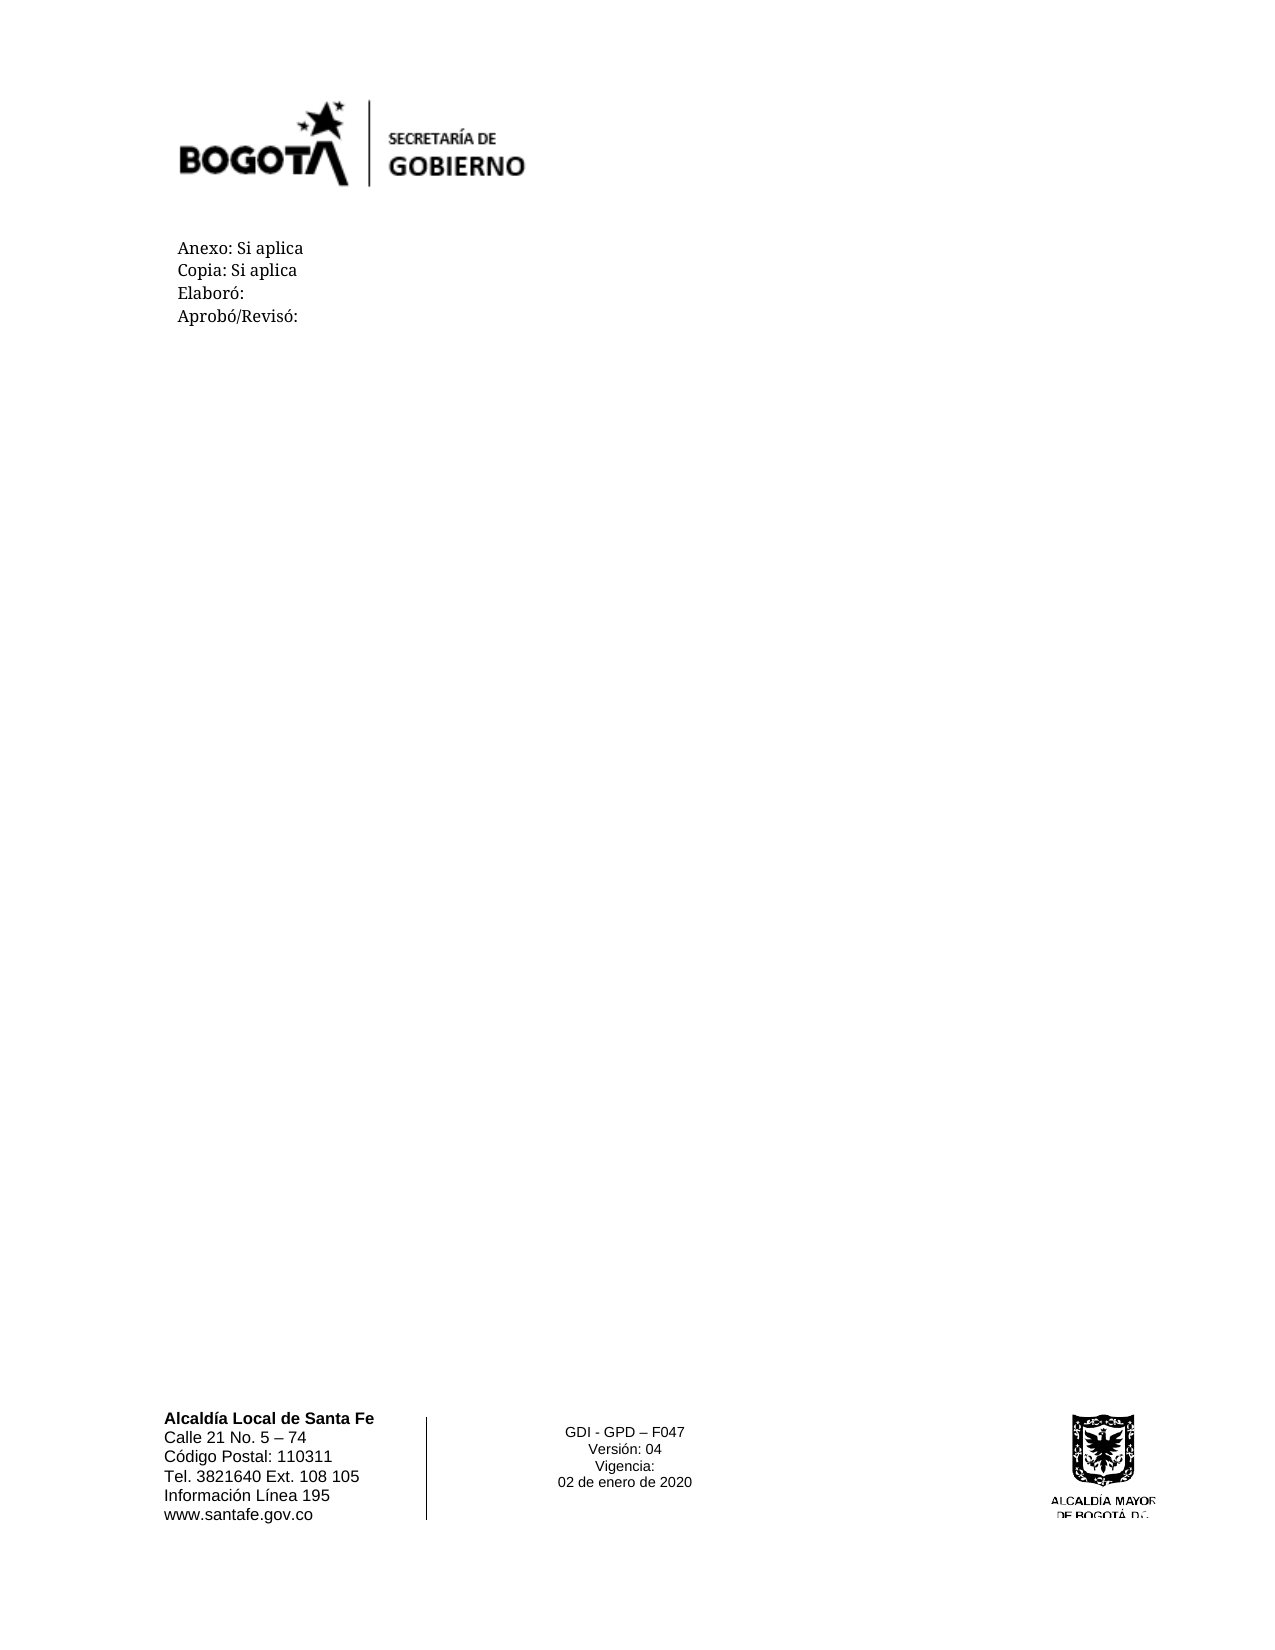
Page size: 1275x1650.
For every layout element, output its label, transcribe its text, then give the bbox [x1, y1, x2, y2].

text Aprobó/Revisó: [177, 304, 1157, 327]
text Anexo: Si aplica [177, 236, 1157, 259]
text Elaboró: [177, 282, 1157, 304]
text Copia: Si aplica [177, 259, 1157, 282]
